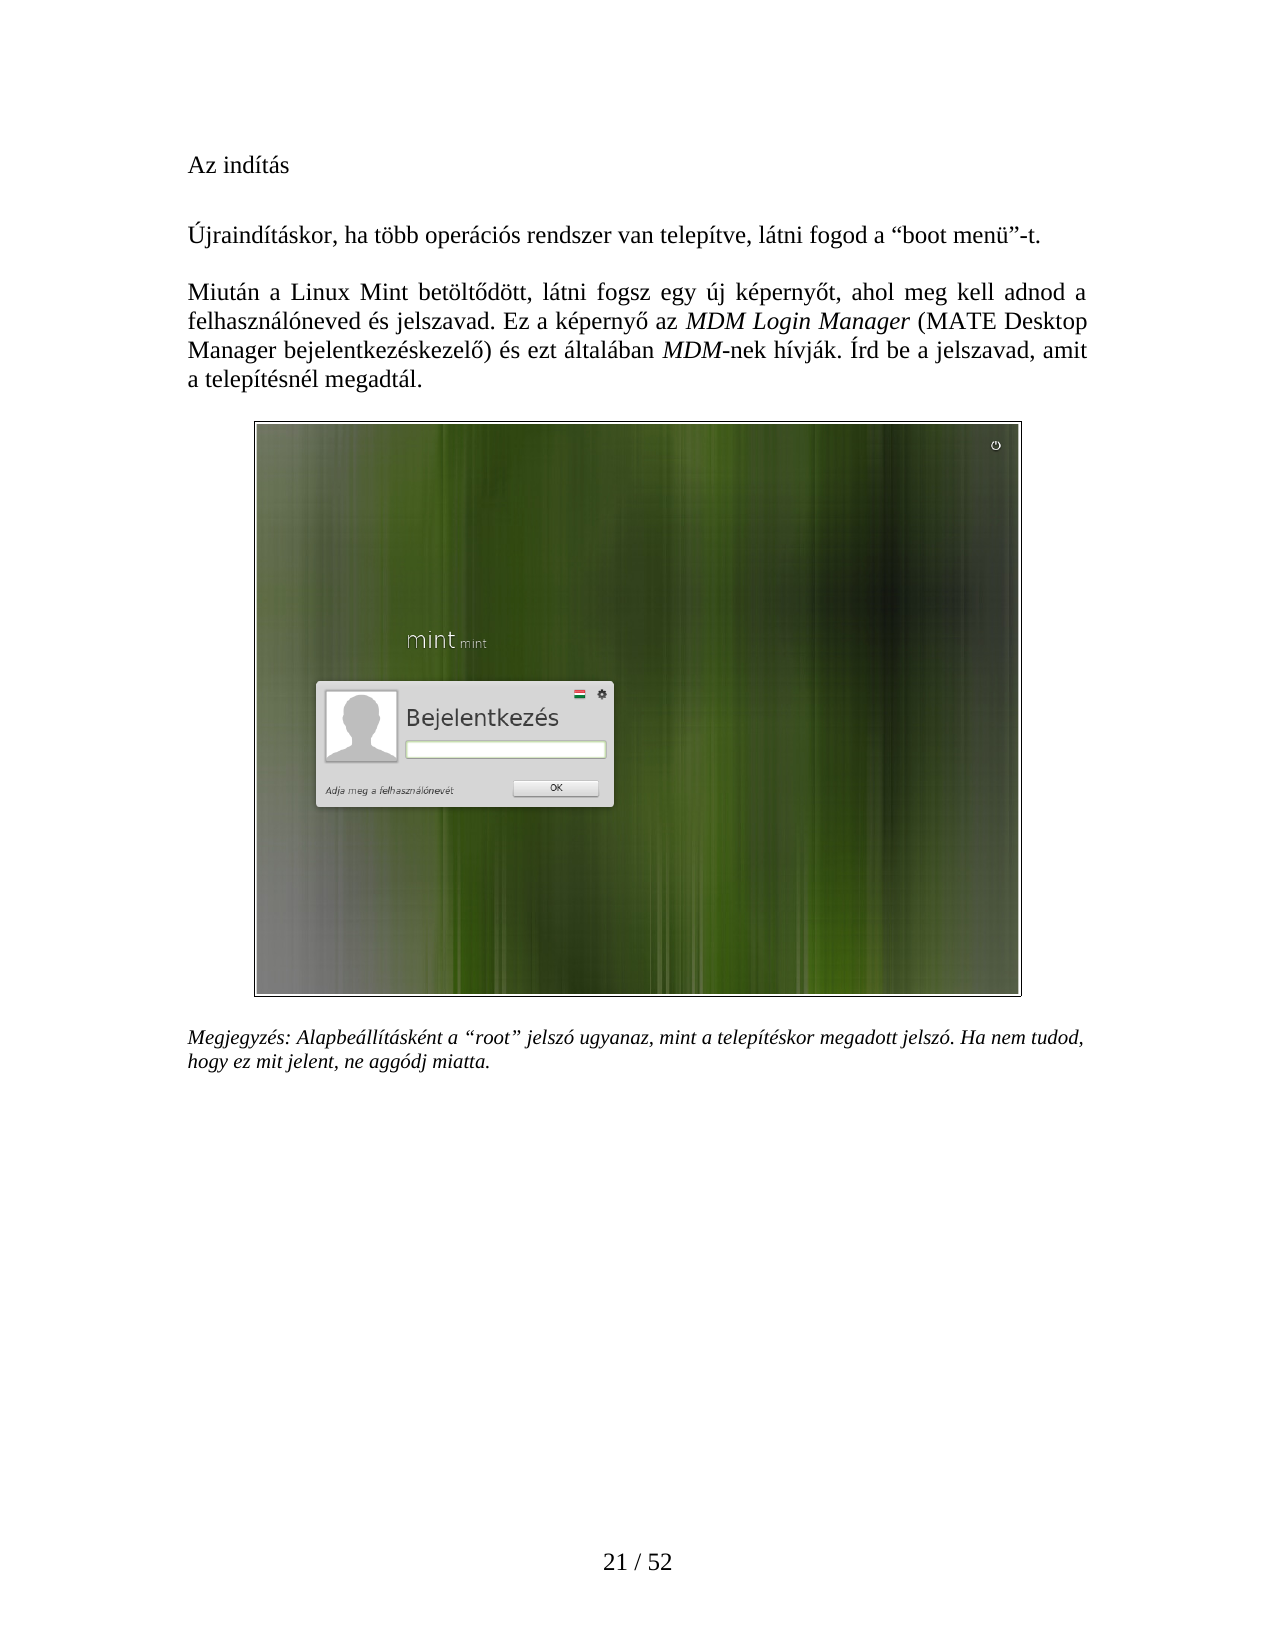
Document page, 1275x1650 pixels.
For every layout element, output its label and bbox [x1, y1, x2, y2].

picture [256, 424, 1019, 994]
